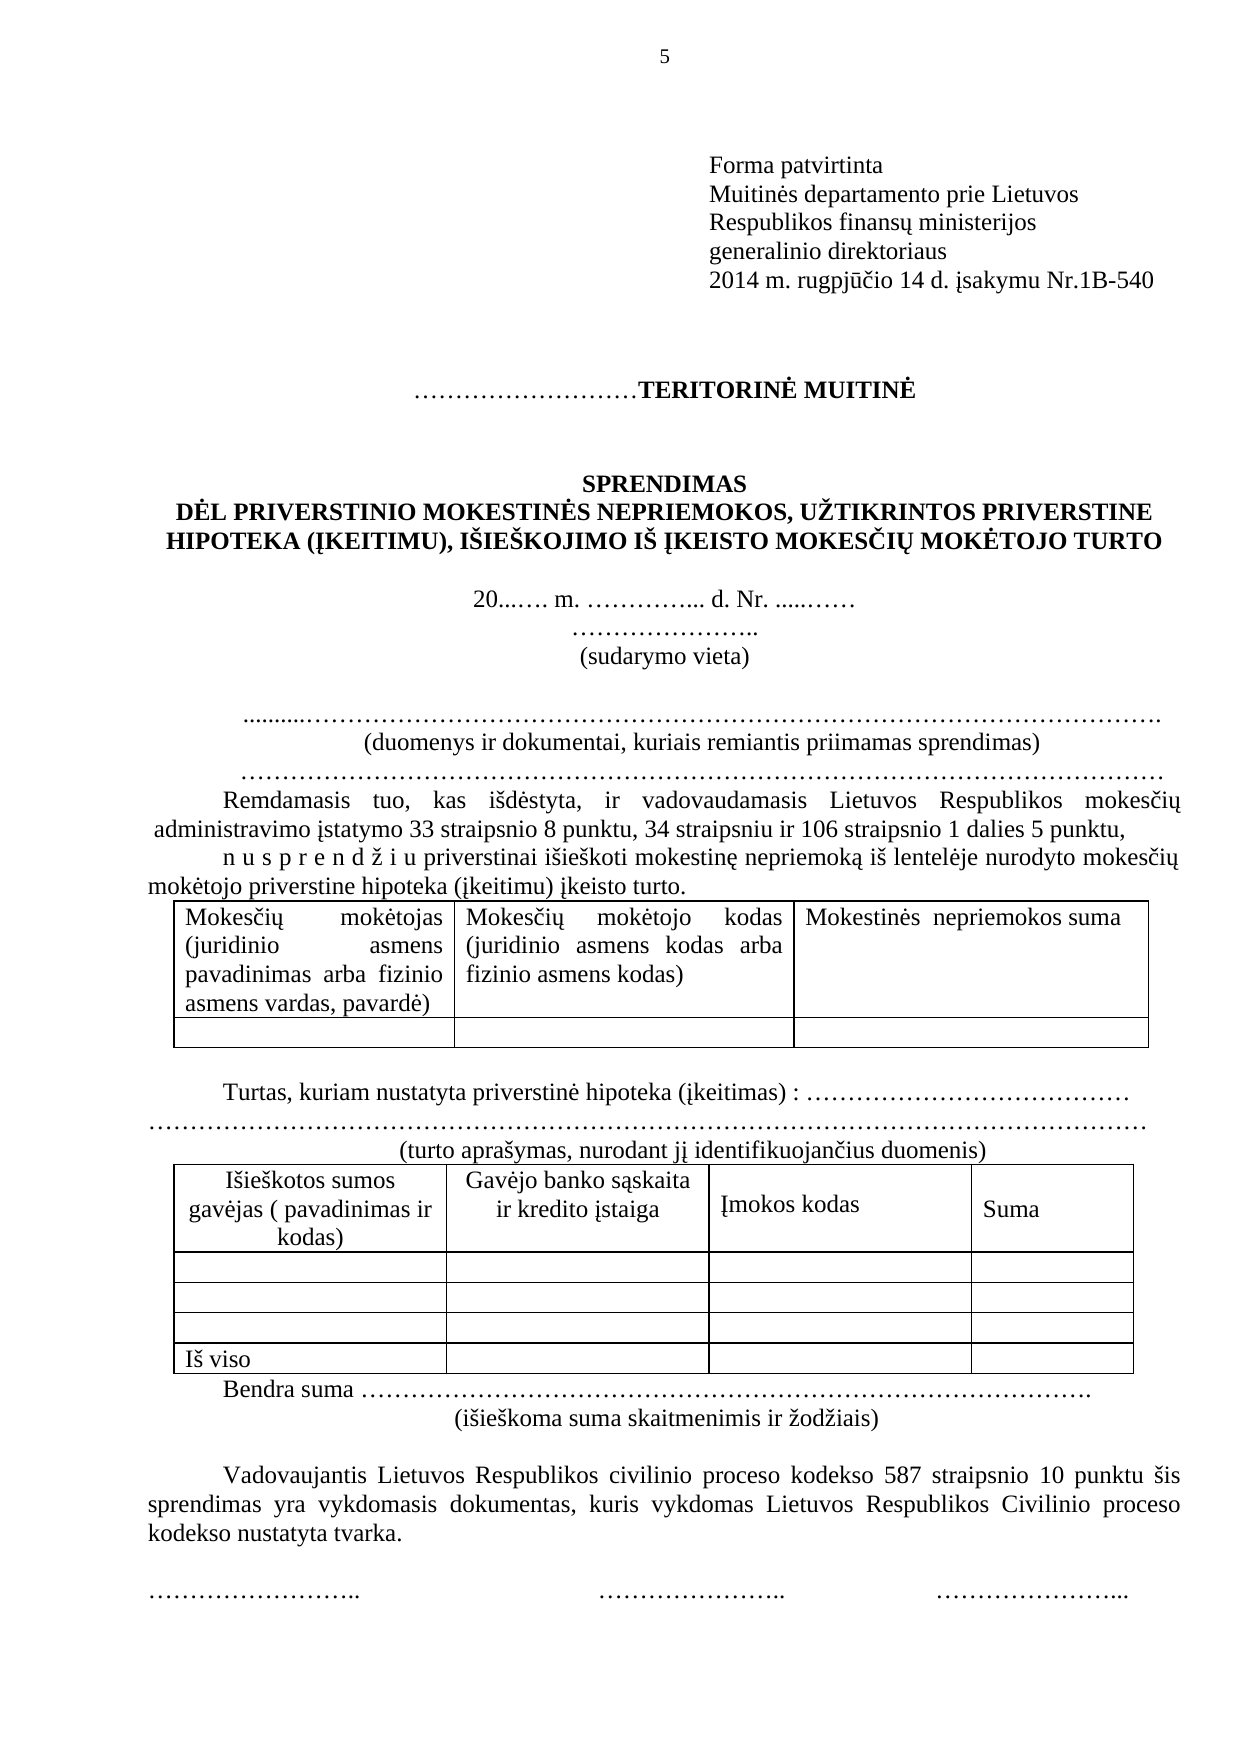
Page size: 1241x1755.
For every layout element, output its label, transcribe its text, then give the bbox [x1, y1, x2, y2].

table_cell Iš viso [175, 1344, 446, 1372]
text ………………………………………………………………………………………………… [223, 756, 1181, 785]
table_cell [455, 1018, 793, 1047]
text Vadovaujantis Lietuvos Respublikos civilinio proceso kodekso 587 straipsnio 10 punktu šis sprendimas yra vykdomasis dokumentas, kuris vykdomas Lietuvos Respublikos Civilinio proceso kodekso nustatyta tvarka. [148, 1460, 1181, 1547]
text n u s p r e n d ž i u priverstinai išieškoti mokestinę nepriemoką iš lentelėje nurodyto mokesčių mokėtojo priverstine hipoteka (įkeitimu) įkeisto turto. [148, 842, 1181, 900]
table_cell [710, 1253, 971, 1282]
table_header Mokestinės nepriemokos suma [795, 902, 1148, 1017]
table_cell [175, 1253, 446, 1282]
table_cell [972, 1253, 1133, 1282]
table_cell [710, 1344, 971, 1372]
table_cell [175, 1018, 454, 1047]
table_header Išieškotos sumos gavėjas ( pavadinimas ir kodas) [175, 1165, 446, 1251]
table_header Gavėjo banko sąskaita ir kredito įstaiga [447, 1165, 708, 1251]
text Muitinės departamento prie Lietuvos [148, 179, 1181, 207]
text Bendra suma ……………………………………………………………………………. [148, 1374, 1181, 1403]
text Forma patvirtinta [148, 150, 1181, 179]
table_cell [447, 1253, 708, 1282]
table_cell [972, 1283, 1133, 1312]
text (sudarymo vieta) [148, 641, 1181, 670]
table_cell [447, 1283, 708, 1312]
text DĖL PRIVERSTINIO MOKESTINĖS NEPRIEMOKOS, UŽTIKRINTOS PRIVERSTINE HIPOTEKA (ĮKEITIMU), IŠIEŠKOJIMO IŠ ĮKEISTO MOKESČIŲ MOKĖTOJO TURTO [148, 497, 1181, 555]
table_cell [795, 1018, 1148, 1047]
table_cell [175, 1313, 446, 1342]
table_cell [710, 1283, 971, 1312]
table_cell [447, 1344, 708, 1372]
table_header Mokesčių mokėtojas (juridinio asmens pavadinimas arba fizinio asmens vardas, pavardė) [175, 902, 454, 1017]
text ………………….. [148, 612, 1181, 641]
text ..........…………………………………………………………………………………………. [223, 699, 1181, 727]
table_cell [710, 1313, 971, 1342]
table_cell [175, 1283, 446, 1312]
text ………………………TERITORINĖ MUITINĖ [148, 375, 1181, 404]
text ………………………………………………………………………………………………………… [148, 1106, 1181, 1135]
text Turtas, kuriam nustatyta priverstinė hipoteka (įkeitimas) : ………………………………… [148, 1077, 1181, 1106]
text (išieškoma suma skaitmenimis ir žodžiais) [148, 1403, 1181, 1432]
text 20...…. m. …………... d. Nr. .....…… [148, 584, 1181, 612]
text SPRENDIMAS [148, 469, 1181, 497]
text Respublikos finansų ministerijos [148, 207, 1181, 236]
table_cell [972, 1344, 1133, 1372]
table_cell [972, 1313, 1133, 1342]
table_header Suma [972, 1165, 1133, 1251]
table_header Mokesčių mokėtojo kodas (juridinio asmens kodas arba fizinio asmens kodas) [455, 902, 793, 1017]
text (turto aprašymas, nurodant jį identifikuojančius duomenis) [148, 1135, 1181, 1163]
text 2014 m. rugpjūčio 14 d. įsakymu Nr.1B-540 [148, 265, 1181, 294]
text generalinio direktoriaus [148, 236, 1181, 265]
table_cell [447, 1313, 708, 1342]
text …………………….. ………………….. …………………... [148, 1575, 1181, 1604]
table_header Įmokos kodas [710, 1165, 971, 1251]
text Remdamasis tuo, kas išdėstyta, ir vadovaudamasis Lietuvos Respublikos mokesčių administravimo įstatymo 33 straipsnio 8 punktu, 34 straipsniu ir 106 straipsnio 1 dalies 5 punktu, [154, 785, 1181, 842]
text (duomenys ir dokumentai, kuriais remiantis priimamas sprendimas) [223, 727, 1181, 756]
